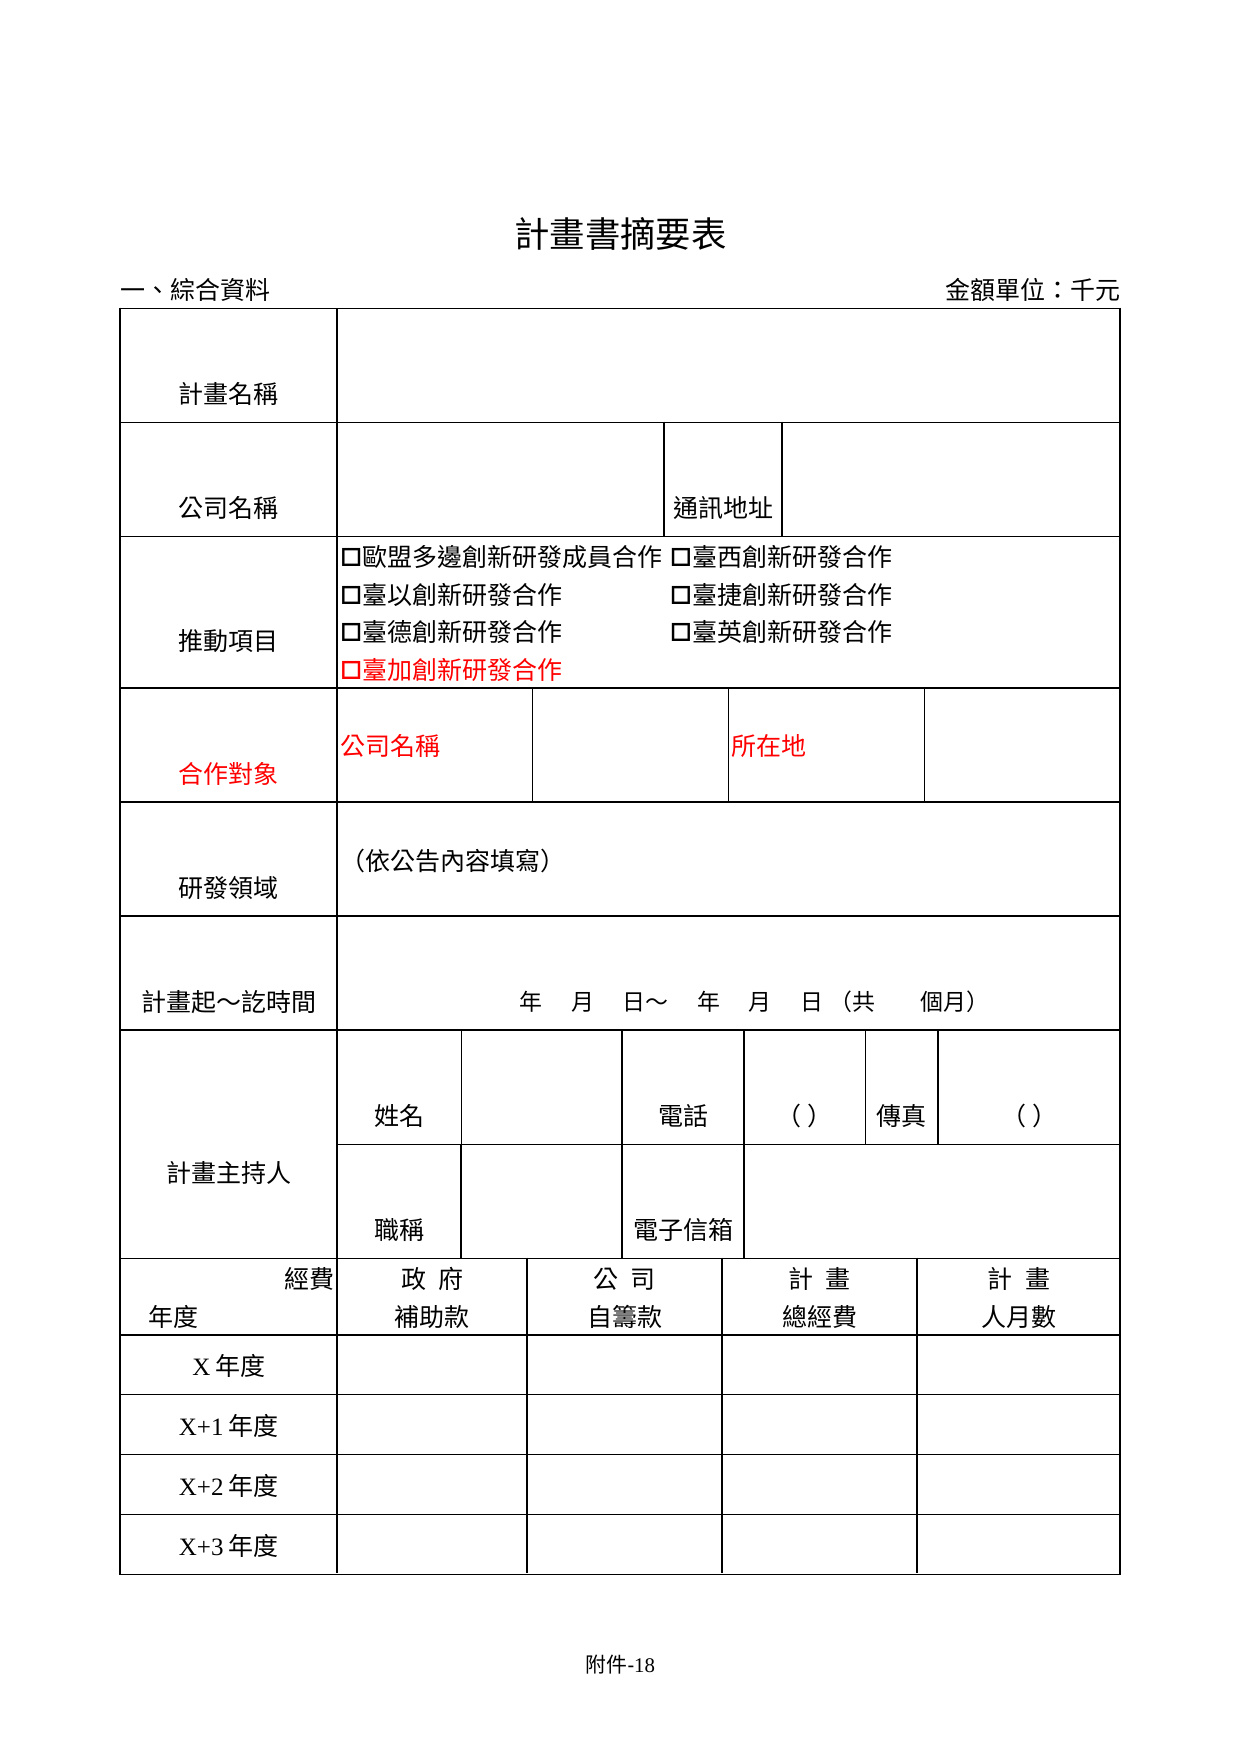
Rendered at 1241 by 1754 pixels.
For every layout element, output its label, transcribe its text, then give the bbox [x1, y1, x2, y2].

table_cell [723, 1455, 916, 1513]
table_cell [918, 1455, 1119, 1513]
table_cell [925, 689, 1119, 801]
table_header [338, 309, 1119, 422]
table_cell 職稱 [338, 1145, 460, 1257]
table_cell （ ） [939, 1031, 1119, 1143]
table_cell 政 府 補助款 [338, 1259, 526, 1334]
table_cell 經費 年度 [121, 1259, 336, 1334]
table_cell 通訊地址 [665, 423, 781, 536]
table_header 計畫名稱 [121, 309, 336, 422]
table_cell X+3年度 [121, 1515, 336, 1573]
table_cell 臺西創新研發合作 臺捷創新研發合作 臺英創新研發合作 [667, 537, 1119, 687]
table_cell 計 畫 人月數 [918, 1259, 1119, 1334]
table_cell X+2年度 [121, 1455, 336, 1513]
table_cell 傳真 [866, 1031, 937, 1143]
table_cell 年 月 日～ 年 月 日 （共 個月） [338, 917, 1119, 1029]
table_cell 電子信箱 [623, 1145, 743, 1257]
table_cell 計 畫 總經費 [723, 1259, 916, 1334]
table_cell 電話 [623, 1031, 743, 1143]
table_cell [918, 1336, 1119, 1393]
table_cell [528, 1336, 721, 1393]
table_cell [462, 1145, 621, 1257]
table_cell [745, 1145, 1119, 1257]
table_cell [723, 1515, 916, 1573]
table_cell 合作對象 [121, 689, 336, 801]
table_cell [338, 1455, 526, 1513]
table_cell [723, 1395, 916, 1453]
text 一、綜合資料 金額單位：千元 [120, 270, 1120, 307]
table_cell 姓名 [338, 1031, 461, 1143]
table_cell 研發領域 [121, 803, 336, 915]
table_cell [528, 1455, 721, 1513]
table_cell [462, 1031, 621, 1143]
table_cell [528, 1395, 721, 1453]
table_cell [528, 1515, 721, 1573]
table_cell 計畫主持人 [121, 1031, 336, 1257]
table_cell （依公告內容填寫） [338, 803, 1119, 915]
table_cell [723, 1336, 916, 1393]
table_cell 公司名稱 [338, 689, 532, 801]
table_cell 公司名稱 [121, 423, 336, 536]
table_cell [533, 689, 728, 801]
table_cell （ ） [745, 1031, 865, 1143]
text 計畫書摘要表 [120, 195, 1120, 270]
table_cell [918, 1395, 1119, 1453]
table_cell 公 司 自籌款 [528, 1259, 721, 1334]
table_cell 歐盟多邊創新研發成員合作 臺以創新研發合作 臺德創新研發合作 臺加創新研發合作 [338, 537, 667, 687]
table_cell 計畫起～訖時間 [121, 917, 336, 1029]
table_cell [338, 1336, 526, 1393]
table_cell 推動項目 [121, 537, 336, 687]
table_cell [338, 1395, 526, 1453]
table_cell 所在地 [729, 689, 924, 801]
table_cell [783, 423, 1119, 536]
table_cell [918, 1515, 1119, 1573]
table_cell X年度 [121, 1336, 336, 1393]
table_cell X+1年度 [121, 1395, 336, 1453]
table_cell [338, 1515, 526, 1573]
table_cell [338, 423, 663, 536]
